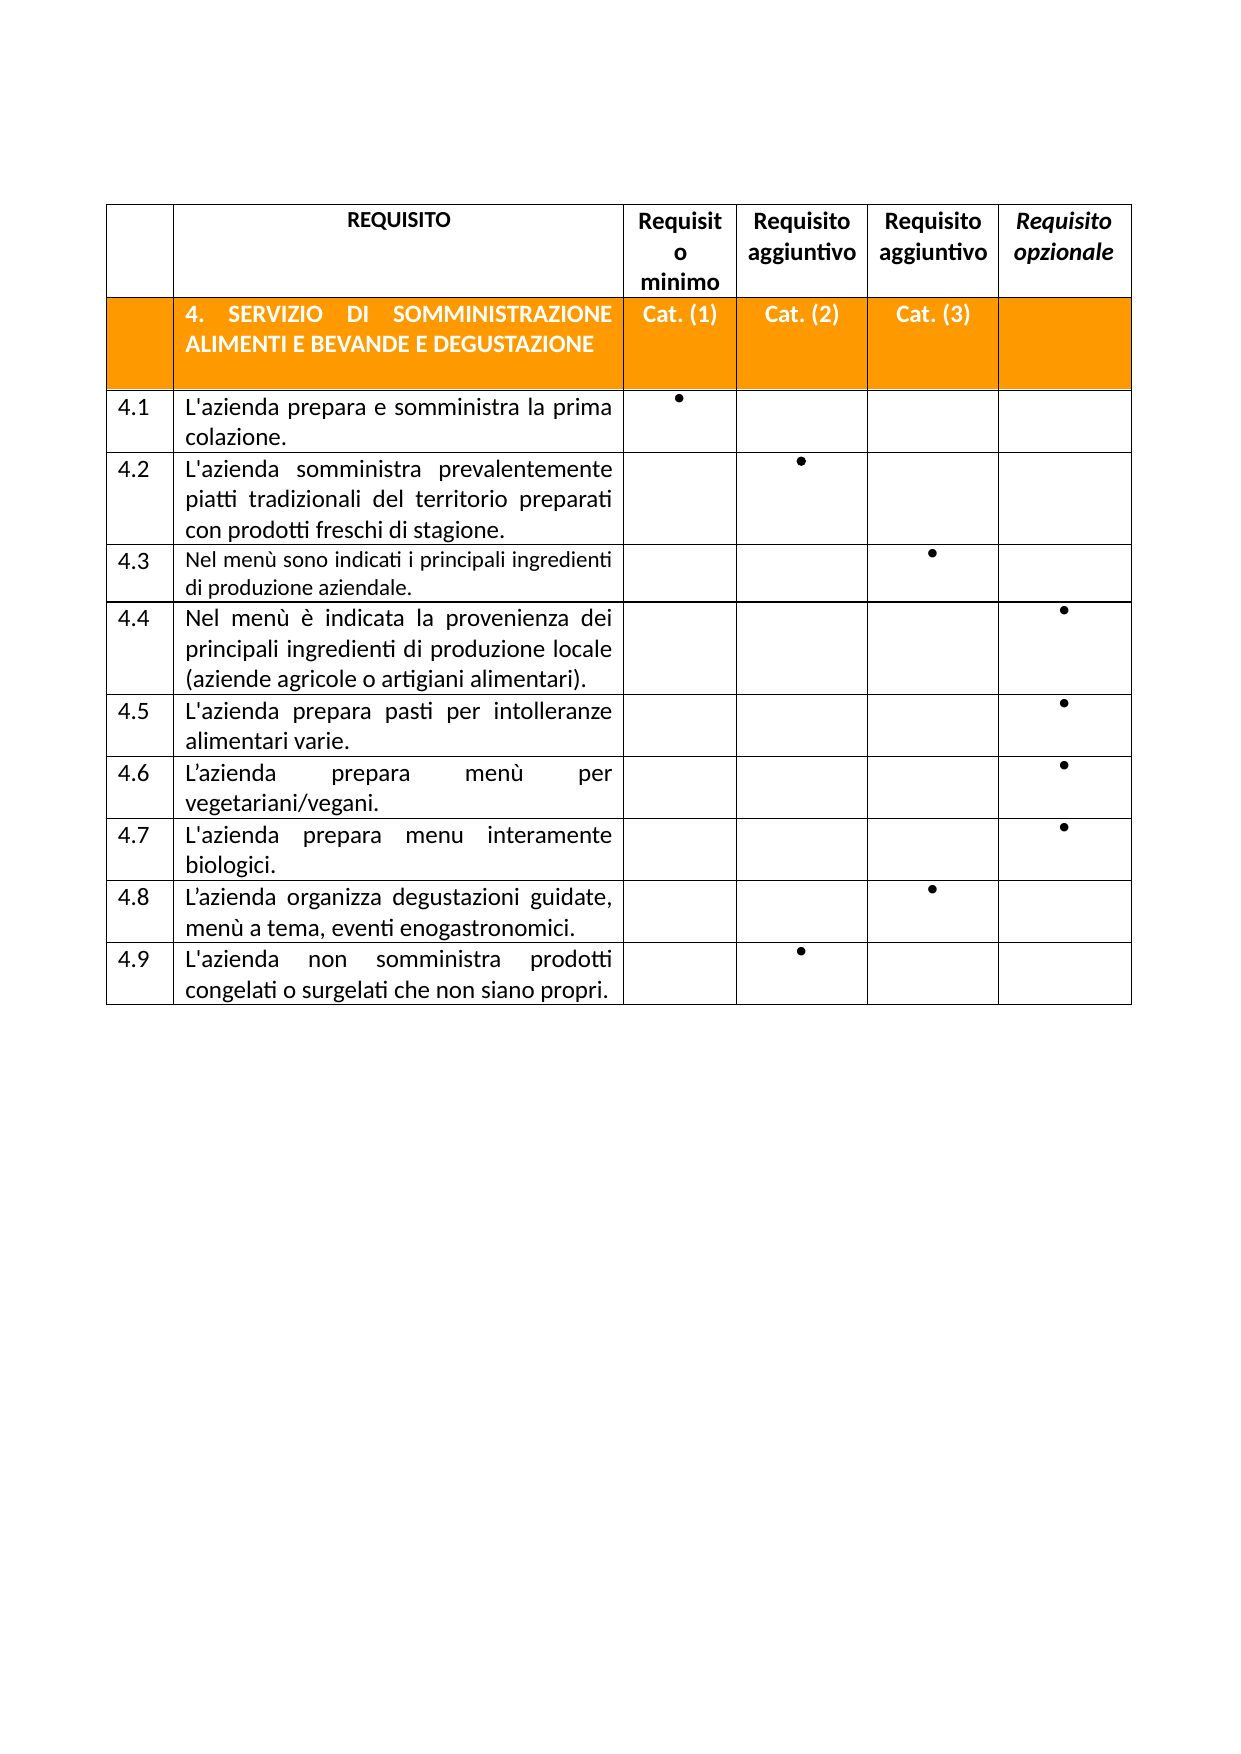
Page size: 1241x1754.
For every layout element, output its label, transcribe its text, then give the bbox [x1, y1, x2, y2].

table_cell 4.1 [107, 391, 173, 452]
table_cell L’azienda prepara menù per vegetariani/vegani. [174, 757, 623, 818]
table_cell 4.8 [107, 881, 173, 942]
table_cell [868, 819, 998, 880]
table_cell [737, 695, 867, 756]
table_cell [737, 881, 867, 942]
table_cell 4.4 [107, 603, 173, 694]
table_cell 4.3 [107, 545, 173, 601]
table_cell  [999, 603, 1131, 694]
table_cell [999, 391, 1131, 452]
table_cell [999, 545, 1131, 601]
table_cell [624, 757, 736, 818]
table_header Requisito minimo [624, 205, 736, 297]
table_cell L'azienda prepara pasti per intolleranze alimentari varie. [174, 695, 623, 756]
table_cell Nel menù è indicata la provenienza dei principali ingredienti di produzione locale (aziende agricole o artigiani alimentari). [174, 603, 623, 694]
table_cell [999, 298, 1131, 389]
table_cell [737, 757, 867, 818]
table_header Requisito aggiuntivo [737, 205, 867, 297]
table_cell 4.9 [107, 943, 173, 1004]
table_cell 4.6 [107, 757, 173, 818]
table_cell  [624, 391, 736, 452]
table_cell  [999, 695, 1131, 756]
table_cell [624, 603, 736, 694]
table_cell [868, 943, 998, 1004]
table_cell [868, 695, 998, 756]
table_cell [624, 881, 736, 942]
table_cell [868, 757, 998, 818]
table_cell [624, 695, 736, 756]
table_header [107, 205, 173, 297]
table_cell  [737, 943, 867, 1004]
table_cell [999, 453, 1131, 544]
table_cell  [999, 757, 1131, 818]
table_cell [737, 545, 867, 601]
table_cell  [868, 881, 998, 942]
table_cell [624, 453, 736, 544]
table_cell Nel menù sono indicati i principali ingredienti di produzione aziendale. [174, 545, 623, 601]
table_cell L'azienda prepara e somministra la prima colazione. [174, 391, 623, 452]
table_cell [737, 391, 867, 452]
table_cell [868, 453, 998, 544]
table_cell L'azienda prepara menu interamente biologici. [174, 819, 623, 880]
table_cell [624, 943, 736, 1004]
table_header REQUISITo [174, 205, 623, 297]
table_cell L'azienda non somministra prodotti congelati o surgelati che non siano propri. [174, 943, 623, 1004]
table_cell [737, 603, 867, 694]
table_cell  [999, 819, 1131, 880]
table_cell 4.5 [107, 695, 173, 756]
table_cell [624, 819, 736, 880]
table_header Requisito opzionale [999, 205, 1131, 297]
table_cell Cat. (1) [624, 298, 736, 389]
table_cell [868, 603, 998, 694]
table_cell [999, 943, 1131, 1004]
table_cell 4. servizio di somministrazione alimenti e bevande E DEGUSTAZIONE [174, 298, 623, 389]
table_cell [624, 545, 736, 601]
table_header Requisito aggiuntivo [868, 205, 998, 297]
table_cell Cat. (3) [868, 298, 998, 389]
table_cell  [868, 545, 998, 601]
table_cell [107, 298, 173, 389]
table_cell [737, 819, 867, 880]
table_cell [999, 881, 1131, 942]
table_cell L’azienda organizza degustazioni guidate, menù a tema, eventi enogastronomici. [174, 881, 623, 942]
table_cell L'azienda somministra prevalentemente piatti tradizionali del territorio preparati con prodotti freschi di stagione. [174, 453, 623, 544]
table_cell  [737, 453, 867, 544]
table_cell 4.2 [107, 453, 173, 544]
table_cell [868, 391, 998, 452]
table_cell 4.7 [107, 819, 173, 880]
table_cell Cat. (2) [737, 298, 867, 389]
